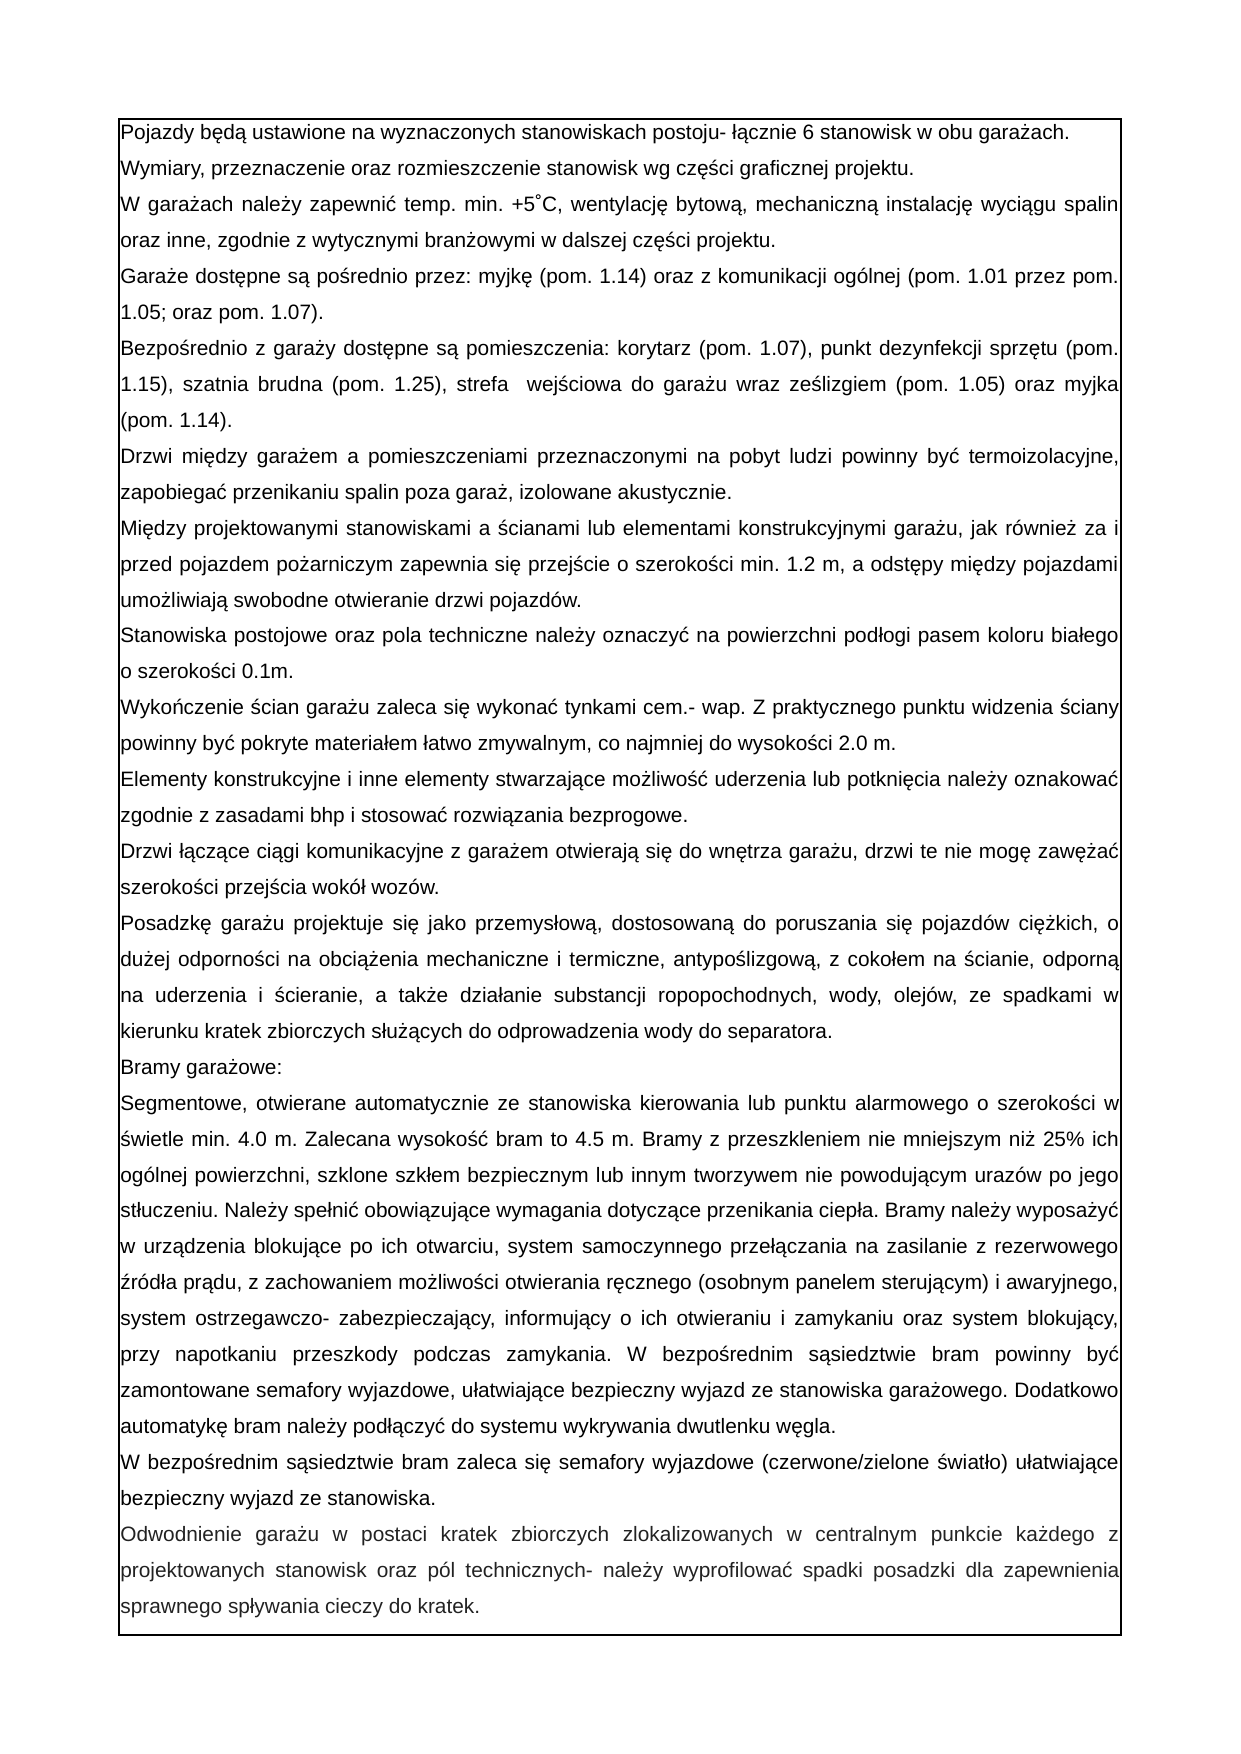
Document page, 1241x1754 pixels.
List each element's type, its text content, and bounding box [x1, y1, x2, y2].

text W garażach należy zapewnić temp. min. +5˚C, wentylację bytową, mechaniczną instalację wyciągu spalin oraz inne, zgodnie z wytycznymi branżowymi w dalszej części projektu. [120, 192, 1120, 252]
text Odwodnienie garażu w postaci kratek zbiorczych zlokalizowanych w centralnym punkcie każdego z projektowanych stanowisk oraz pól technicznych- należy wyprofilować spadki posadzki dla zapewnienia sprawnego spływania cieczy do kratek. [120, 1522, 1120, 1618]
text Segmentowe, otwierane automatycznie ze stanowiska kierowania lub punktu alarmowego o szerokości w świetle min. 4.0 m. Zalecana wysokość bram to 4.5 m. Bramy z przeszkleniem nie mniejszym niż 25% ich ogólnej powierzchni, szklone szkłem bezpiecznym lub innym tworzywem nie powodującym urazów po jego stłuczeniu. Należy spełnić obowiązujące wymagania dotyczące przenikania ciepła. Bramy należy wyposażyć w urządzenia blokujące po ich otwarciu, system samoczynnego przełączania na zasilanie z rezerwowego źródła prądu, z zachowaniem możliwości otwierania ręcznego (osobnym panelem sterującym) i awaryjnego, system ostrzegawczo- zabezpieczający, informujący o ich otwieraniu i zamykaniu oraz system blokujący, przy napotkaniu przeszkody podczas zamykania. W bezpośrednim sąsiedztwie bram powinny być zamontowane semafory wyjazdowe, ułatwiające bezpieczny wyjazd ze stanowiska garażowego. Dodatkowo automatykę bram należy podłączyć do systemu wykrywania dwutlenku węgla. [120, 1091, 1120, 1438]
text Pojazdy będą ustawione na wyznaczonych stanowiskach postoju- łącznie 6 stanowisk w obu garażach. [120, 120, 1120, 144]
text Bramy garażowe: [120, 1054, 1120, 1078]
text W bezpośrednim sąsiedztwie bram zaleca się semafory wyjazdowe (czerwone/zielone światło) ułatwiające bezpieczny wyjazd ze stanowiska. [120, 1450, 1120, 1510]
text Wykończenie ścian garażu zaleca się wykonać tynkami cem.- wap. Z praktycznego punktu widzenia ściany powinny być pokryte materiałem łatwo zmywalnym, co najmniej do wysokości 2.0 m. [120, 695, 1120, 755]
text Drzwi między garażem a pomieszczeniami przeznaczonymi na pobyt ludzi powinny być termoizolacyjne, zapobiegać przenikaniu spalin poza garaż, izolowane akustycznie. [120, 444, 1120, 503]
text Między projektowanymi stanowiskami a ścianami lub elementami konstrukcyjnymi garażu, jak również za i przed pojazdem pożarniczym zapewnia się przejście o szerokości min. 1.2 m, a odstępy między pojazdami umożliwiają swobodne otwieranie drzwi pojazdów. [120, 516, 1120, 611]
text Posadzkę garażu projektuje się jako przemysłową, dostosowaną do poruszania się pojazdów ciężkich, o dużej odporności na obciążenia mechaniczne i termiczne, antypoślizgową, z cokołem na ścianie, odporną na uderzenia i ścieranie, a także działanie substancji ropopochodnych, wody, olejów, ze spadkami w kierunku kratek zbiorczych służących do odprowadzenia wody do separatora. [120, 911, 1120, 1043]
text Stanowiska postojowe oraz pola techniczne należy oznaczyć na powierzchni podłogi pasem koloru białego o szerokości 0.1m. [120, 623, 1120, 683]
text Bezpośrednio z garaży dostępne są pomieszczenia: korytarz (pom. 1.07), punkt dezynfekcji sprzętu (pom. 1.15), szatnia brudna (pom. 1.25), strefa wejściowa do garażu wraz ześlizgiem (pom. 1.05) oraz myjka (pom. 1.14). [120, 336, 1120, 432]
text Elementy konstrukcyjne i inne elementy stwarzające możliwość uderzenia lub potknięcia należy oznakować zgodnie z zasadami bhp i stosować rozwiązania bezprogowe. [120, 767, 1120, 827]
text Wymiary, przeznaczenie oraz rozmieszczenie stanowisk wg części graficznej projektu. [120, 156, 1120, 180]
text Garaże dostępne są pośrednio przez: myjkę (pom. 1.14) oraz z komunikacji ogólnej (pom. 1.01 przez pom. 1.05; oraz pom. 1.07). [120, 264, 1120, 324]
text Drzwi łączące ciągi komunikacyjne z garażem otwierają się do wnętrza garażu, drzwi te nie mogę zawężać szerokości przejścia wokół wozów. [120, 839, 1120, 899]
